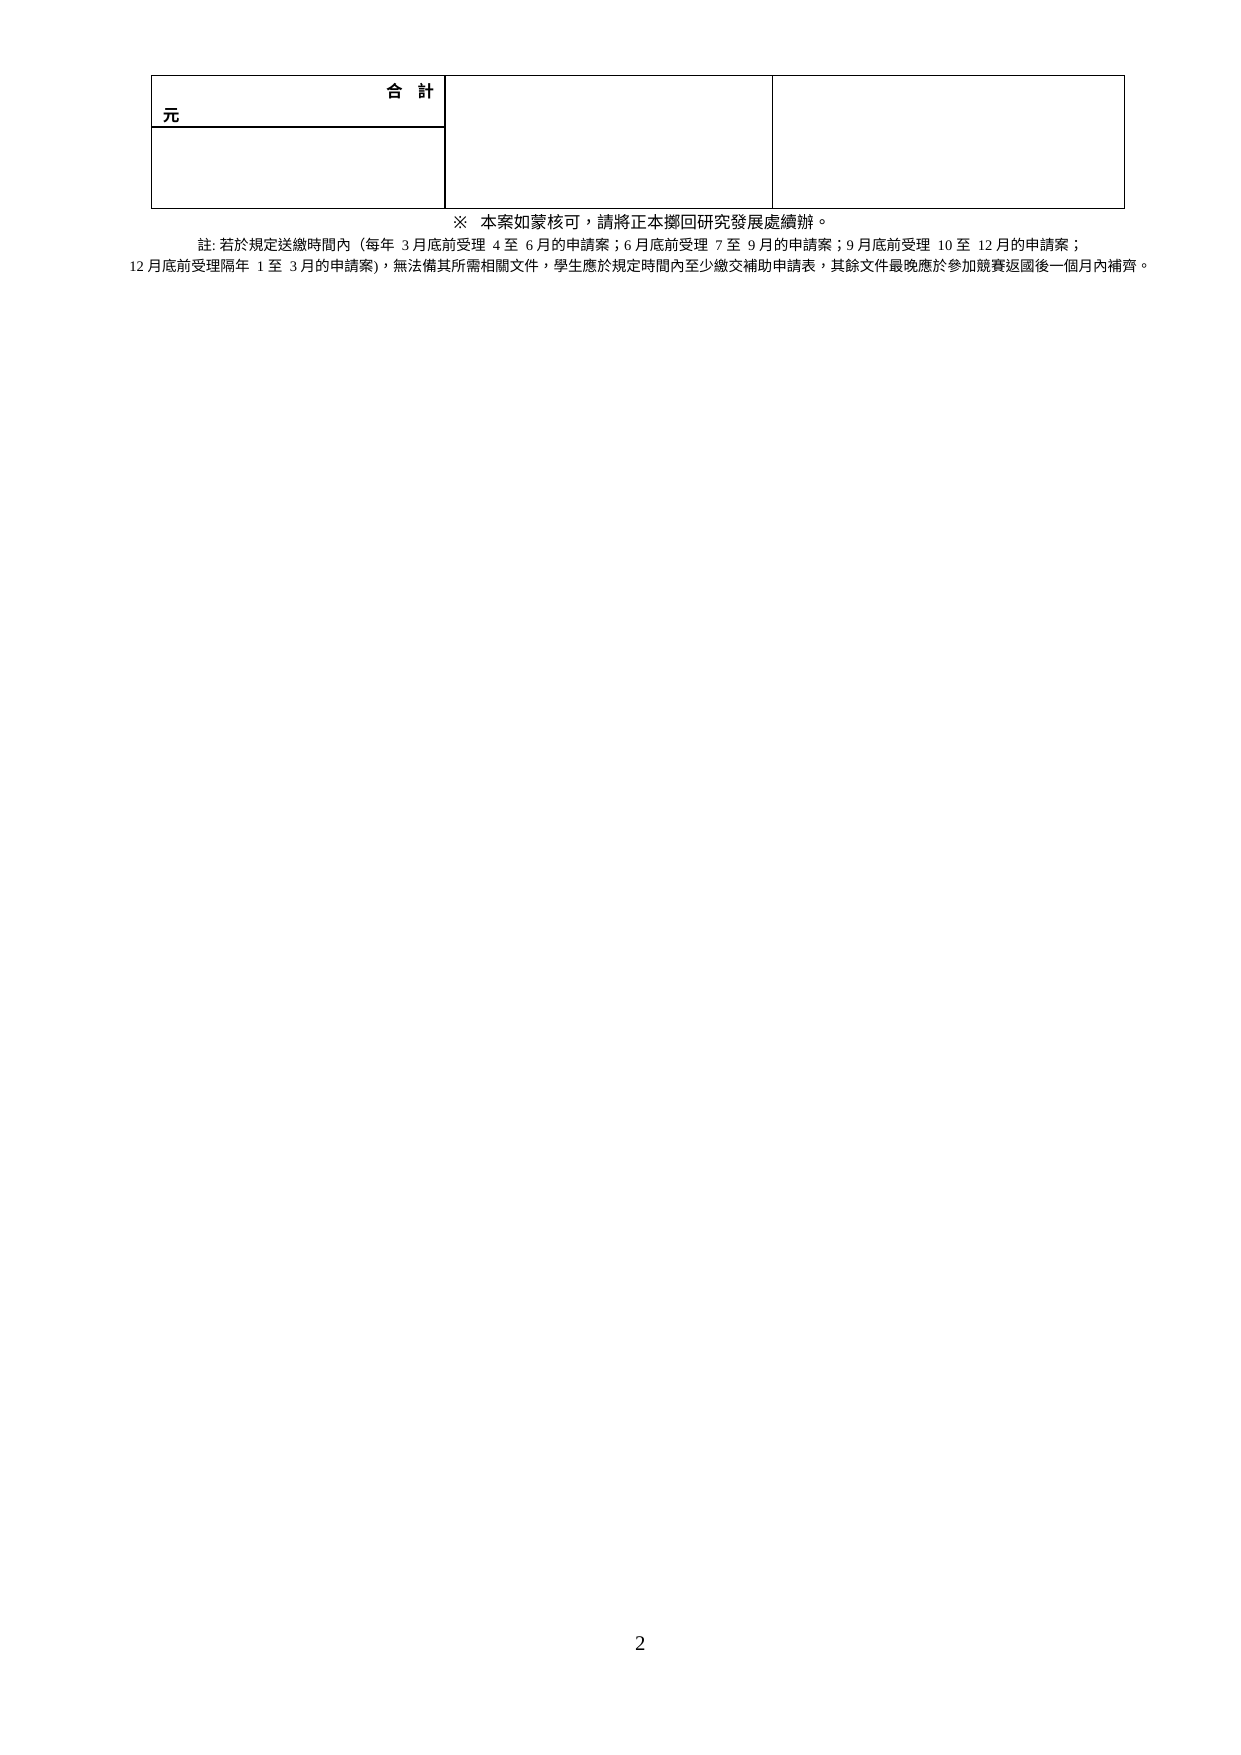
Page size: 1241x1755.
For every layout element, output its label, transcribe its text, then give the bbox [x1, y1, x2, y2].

table_cell [773, 76, 1124, 208]
table_cell [446, 76, 772, 208]
text 12 月底前受理隔年 1 至 3 月的申請案)，無法備其所需相關文件，學生應於規定時間內至少繳交補助申請表，其餘文件最晚應於參加競賽返國後一個月內補齊。 [96, 254, 1184, 276]
text 註: 若於規定送繳時間內（每年 3 月底前受理 4 至 6 月的申請案；6 月底前受理 7 至 9 月的申請案；9 月底前受理 10 至 12 月的申請案； [96, 233, 1184, 254]
table_cell 合計 元 [152, 76, 444, 126]
text ※ 本案如蒙核可，請將正本擲回研究發展處續辦。 [96, 209, 1184, 233]
table_cell [1125, 75, 1129, 208]
table_cell [152, 128, 444, 208]
